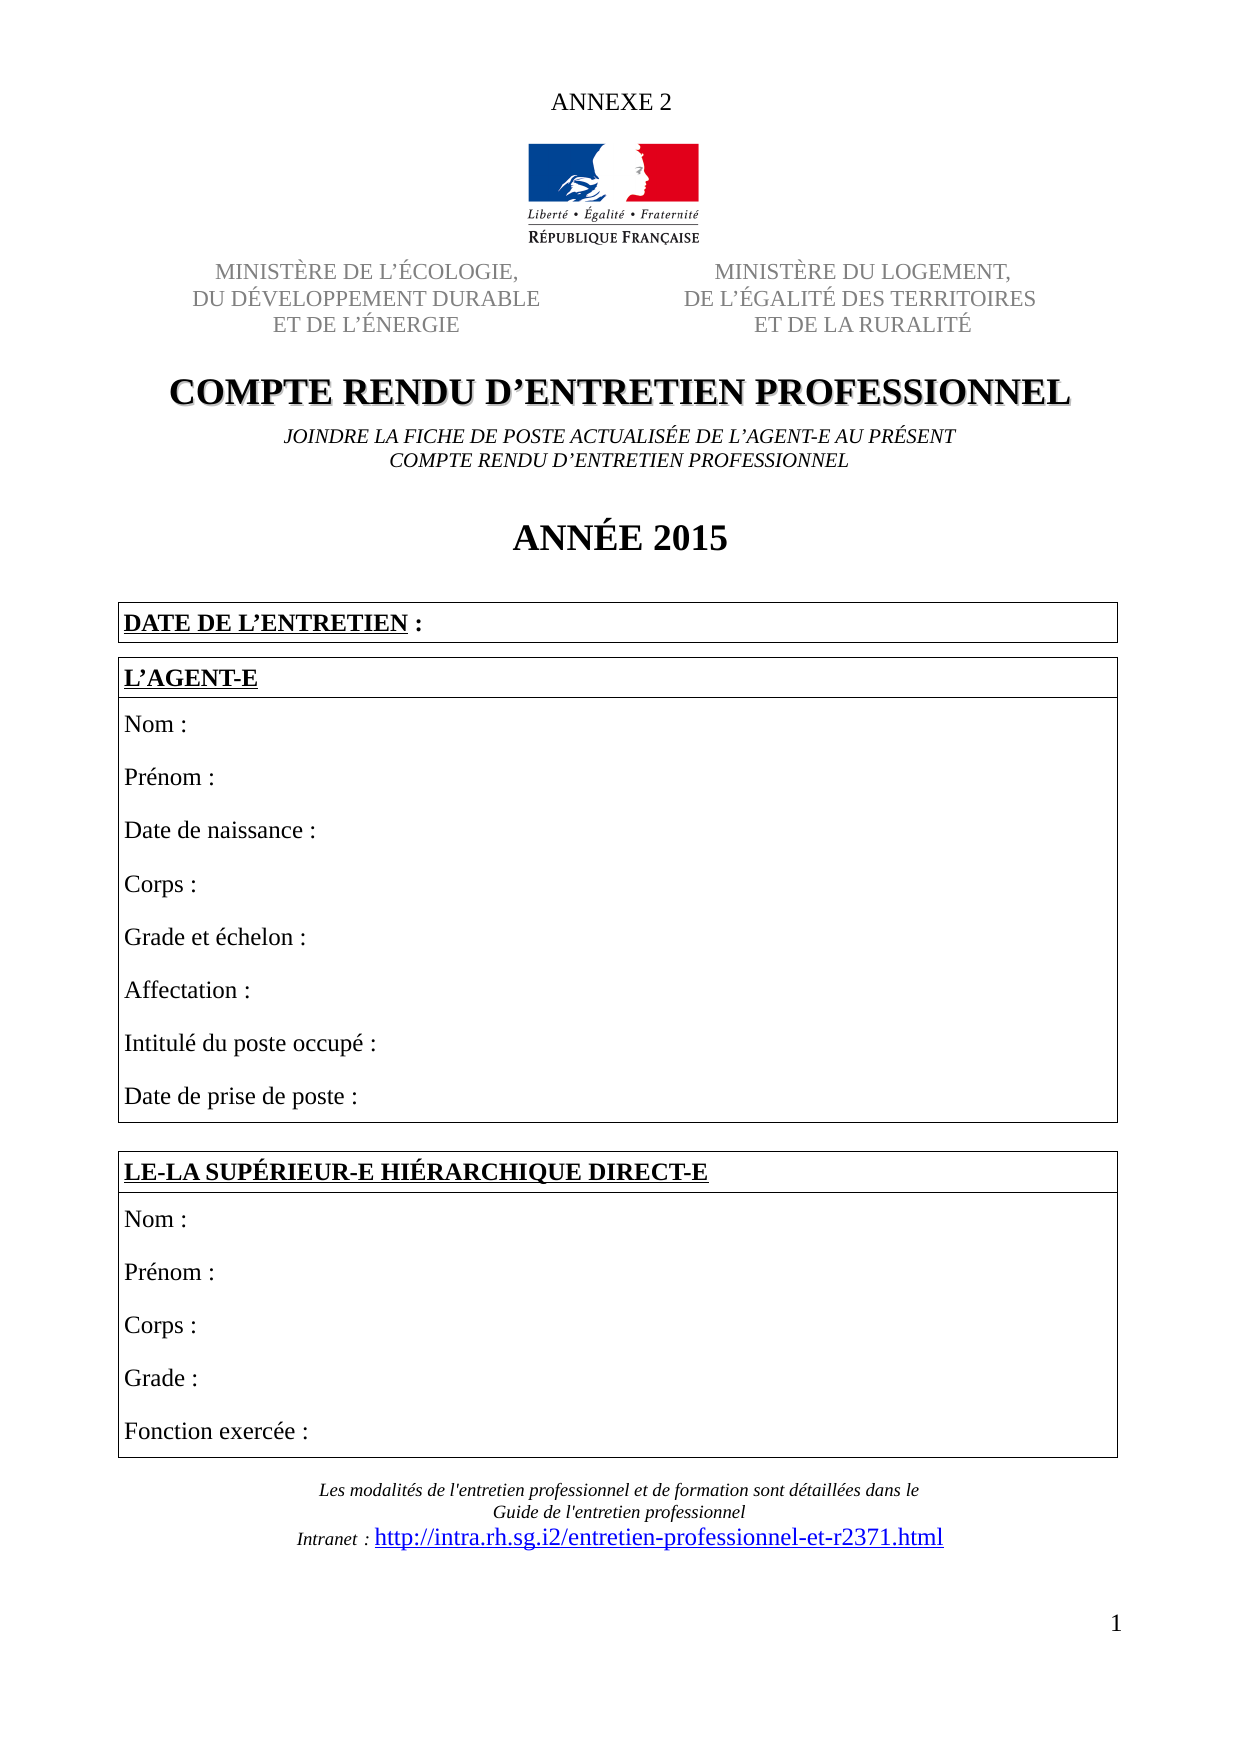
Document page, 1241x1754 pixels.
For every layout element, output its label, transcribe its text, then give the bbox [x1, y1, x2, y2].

table_cell Corps : [119, 857, 404, 910]
table_header DATE DE L’ENTRETIEN : [119, 603, 434, 642]
table_cell [404, 1069, 1117, 1122]
table_cell Intitulé du poste occupé : [119, 1016, 404, 1069]
text Guide de l'entretien professionnel [118, 1501, 1122, 1522]
table_cell [331, 1193, 1117, 1245]
subtitle COMPTE RENDU D’ENTRETIEN PROFESSIONNEL [118, 448, 1122, 472]
table_cell [404, 910, 1117, 963]
table_cell [331, 1298, 1117, 1351]
table_header LE-LA SUPÉRIEUR-E HIÉRARCHIQUE DIRECT-E [119, 1152, 1117, 1192]
table_cell Fonction exercée : [119, 1404, 331, 1457]
table_cell [404, 857, 1117, 910]
table_cell Grade : [119, 1351, 331, 1404]
table_cell Affectation : [119, 963, 404, 1016]
table_cell Prénom : [119, 750, 404, 803]
table_cell [331, 1404, 1117, 1457]
table_cell [404, 698, 1117, 750]
table_header MINISTÈRE DE L’ÉCOLOGIE, DU DÉVELOPPEMENT DURABLE ET DE L’ÉNERGIE [118, 253, 614, 343]
table_header [435, 603, 1117, 642]
text COMPTE RENDU D’ENTRETIEN PROFESSIONNEL [118, 369, 1122, 412]
table_cell Nom : [119, 1193, 331, 1245]
table_cell Corps : [119, 1298, 331, 1351]
table_header L’AGENT-E [119, 658, 1117, 697]
text ANNÉE 2015 [118, 516, 1122, 559]
table_cell [331, 1245, 1117, 1298]
text Intranet : http://intra.rh.sg.i2/entretien-professionnel-et-r2371.html [118, 1522, 1122, 1551]
table_cell Date de naissance : [119, 804, 404, 857]
picture [527, 142, 700, 245]
table_cell [331, 1351, 1117, 1404]
table_cell [404, 1016, 1117, 1069]
table_cell Prénom : [119, 1245, 331, 1298]
table_cell [404, 804, 1117, 857]
text ANNEXE 2 [551, 87, 679, 116]
table_cell Grade et échelon : [119, 910, 404, 963]
subtitle JOINDRE LA FICHE DE POSTE ACTUALISÉE DE L’AGENT-E AU PRÉSENT [118, 424, 1122, 448]
table_cell Nom : [119, 698, 404, 750]
table_cell [404, 750, 1117, 803]
table_cell Date de prise de poste : [119, 1069, 404, 1122]
text Les modalités de l'entretien professionnel et de formation sont détaillées dans le [118, 1479, 1122, 1501]
table_header MINISTÈRE DU LOGEMENT, DE L’ÉGALITÉ DES TERRITOIRES ET DE LA RURALITÉ [614, 253, 1110, 343]
table_cell [404, 963, 1117, 1016]
